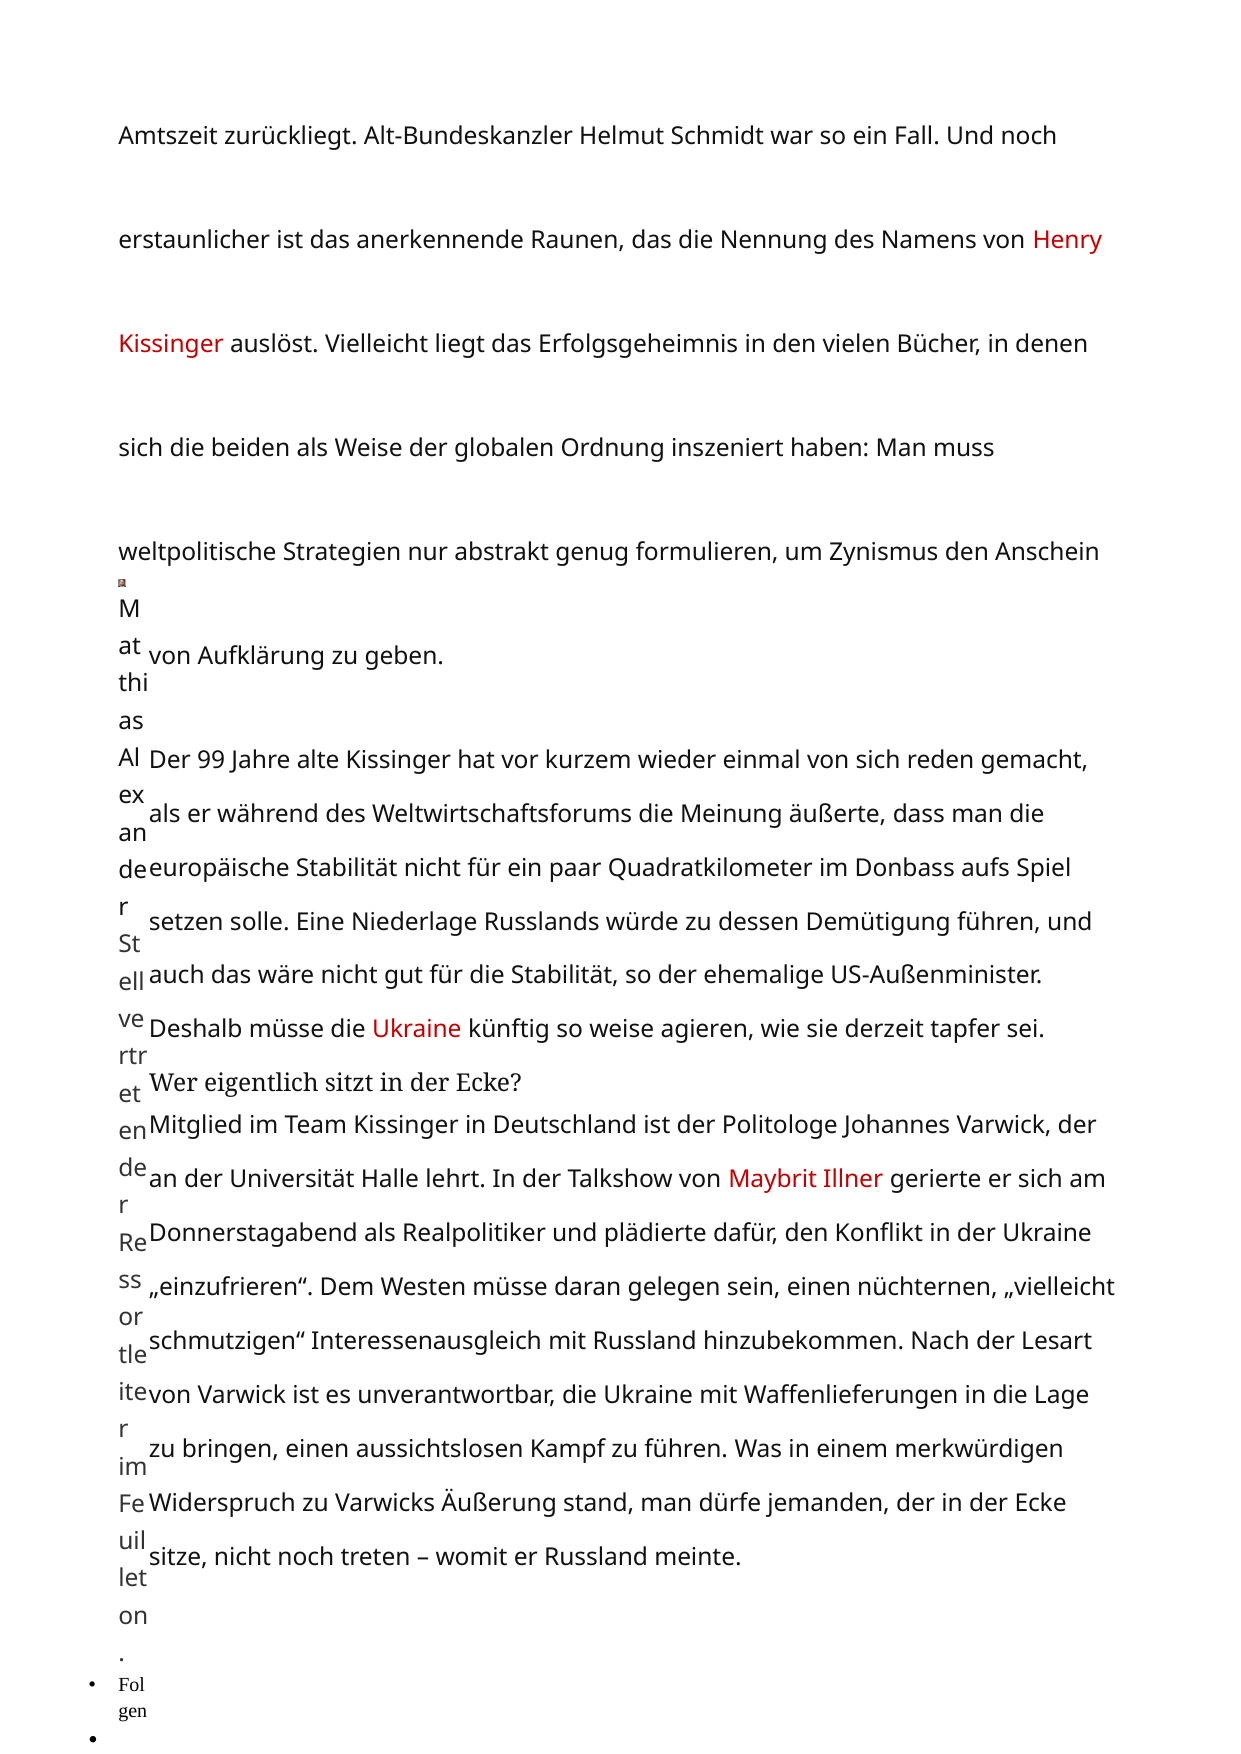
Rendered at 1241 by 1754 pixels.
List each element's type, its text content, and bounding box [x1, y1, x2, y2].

subtitle Wer eigentlich sitzt in der Ecke? [149, 1066, 1122, 1099]
text Mitglied im Team Kissinger in Deutschland ist der Politologe Johannes Varwick, der an der Universität Halle lehrt. In der Talkshow von Maybrit Illner gerierte er sich am Donnerstagabend als Realpolitiker und plädierte dafür, den Konflikt in der Ukraine „einzufrieren“. Dem Westen müsse daran gelegen sein, einen nüchternen, „vielleicht schmutzigen“ Interessenausgleich mit Russland hinzubekommen. Nach der Lesart von Varwick ist es unverantwortbar, die Ukraine mit Waffenlieferungen in die Lage zu bringen, einen aussichtslosen Kampf zu führen. Was in einem merkwürdigen Widerspruch zu Varwicks Äußerung stand, man dürfe jemanden, der in der Ecke sitze, nicht noch treten – womit er Russland meinte. [149, 1107, 1122, 1572]
picture [118, 579, 126, 587]
text Der 99 Jahre alte Kissinger hat vor kurzem wieder einmal von sich reden gemacht, als er während des Weltwirtschaftsforums die Meinung äußerte, dass man die europäische Stabilität nicht für ein paar Quadratkilometer im Donbass aufs Spiel setzen solle. Eine Niederlage Russlands würde zu dessen Demütigung führen, und auch das wäre nicht gut für die Stabilität, so der ehemalige US-Außenminister. Deshalb müsse die Ukraine künftig so weise agieren, wie sie derzeit tapfer sei. [149, 742, 1122, 1045]
text Matthias Alexander [118, 591, 149, 923]
text Stellvertretender Ressortleiter im Feuilleton. [118, 927, 149, 1668]
text Amtszeit zurückliegt. Alt-Bundeskanzler Helmut Schmidt war so ein Fall. Und noch erstaunlicher ist das anerkennende Raunen, das die Nennung des Namens von Henry Kissinger auslöst. Vielleicht liegt das Erfolgsgeheimnis in den vielen Bücher, in denen sich die beiden als Weise der globalen Ordnung inszeniert haben: Man muss weltpolitische Strategien nur abstrakt genug formulieren, um Zynismus den Anschein von Aufklärung zu geben. [118, 118, 1122, 671]
list Folgen [118, 1672, 149, 1722]
